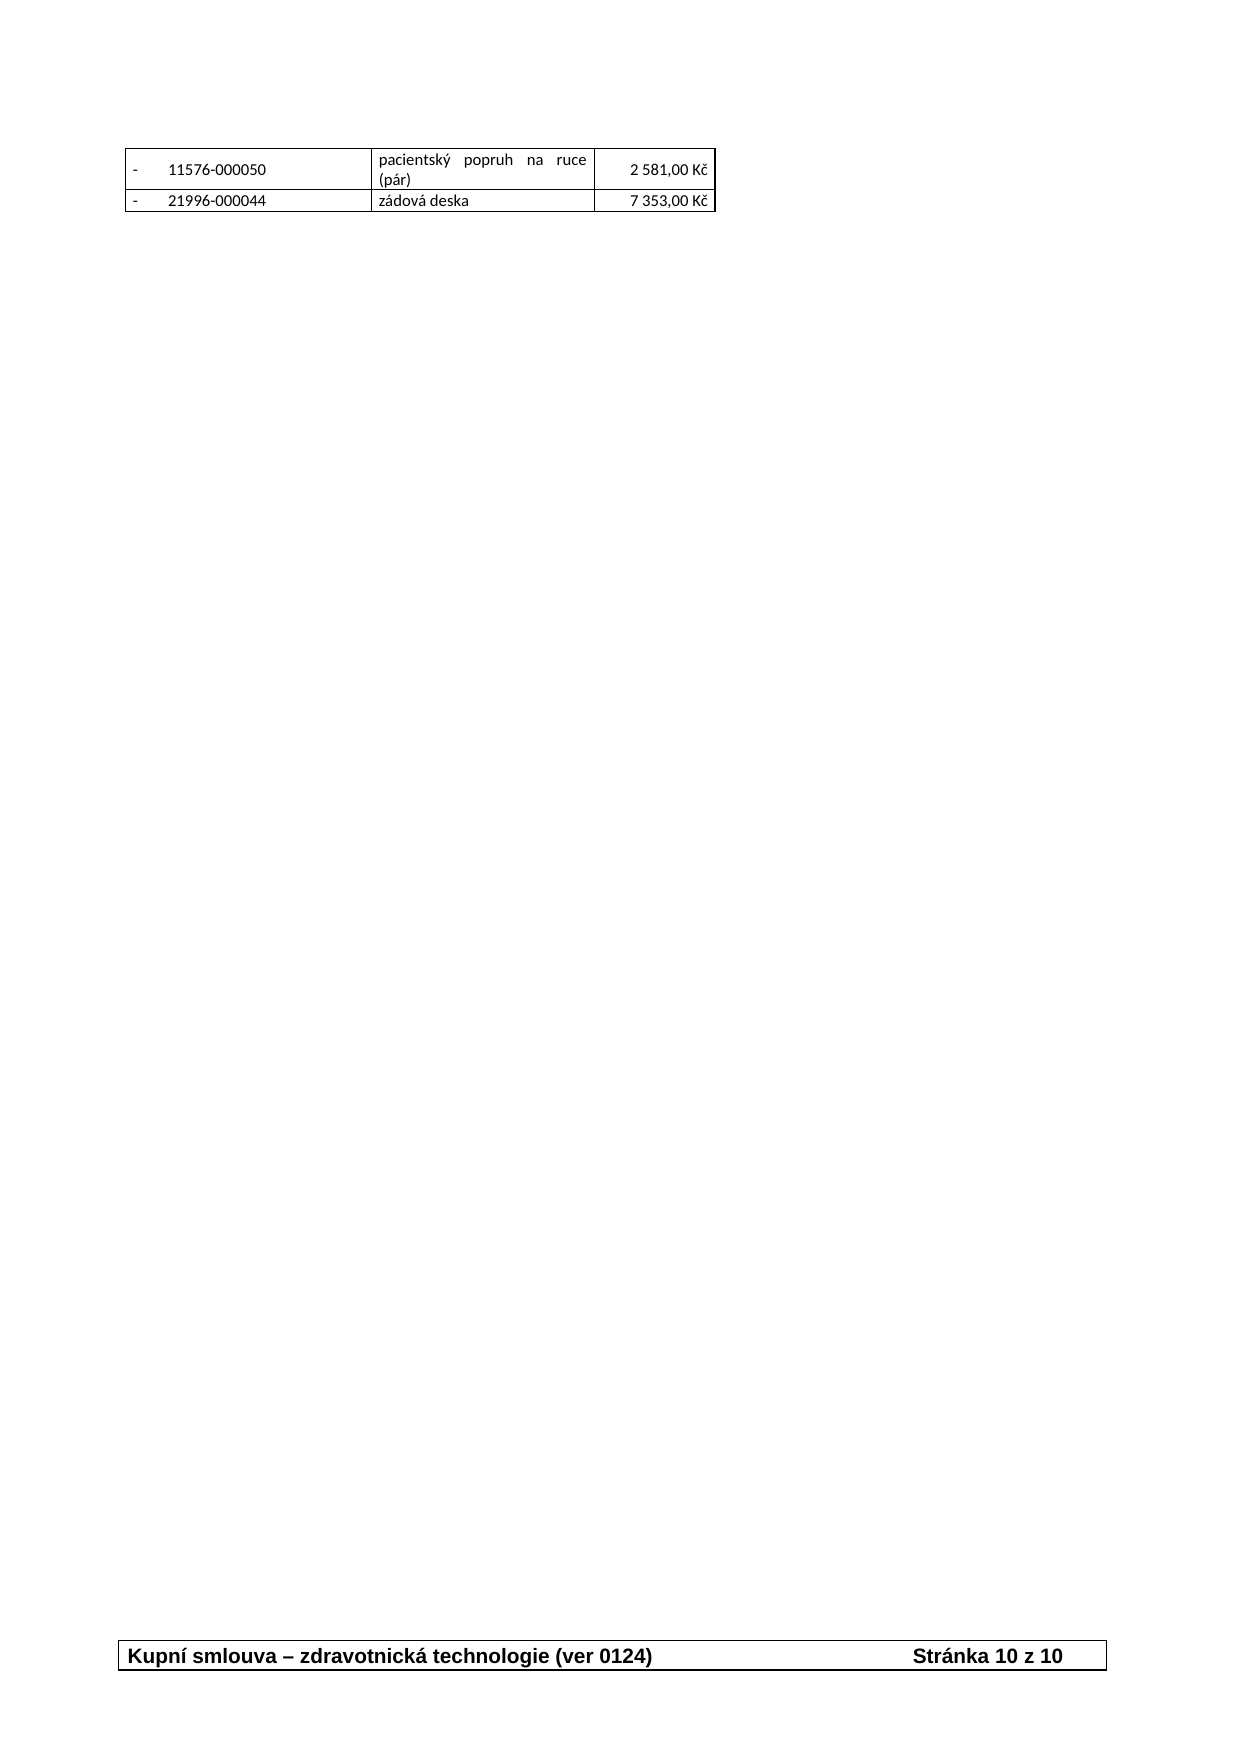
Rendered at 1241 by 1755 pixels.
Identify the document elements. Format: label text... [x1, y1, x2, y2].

table_cell 2 581,00 Kč [595, 149, 714, 189]
table_cell 7 353,00 Kč [595, 190, 714, 211]
table_cell - 21996-000044 [126, 190, 371, 211]
table_cell - 11576-000050 [126, 149, 371, 189]
table_cell pacientský popruh na ruce (pár) [372, 149, 594, 189]
table_cell zádová deska [372, 190, 594, 211]
